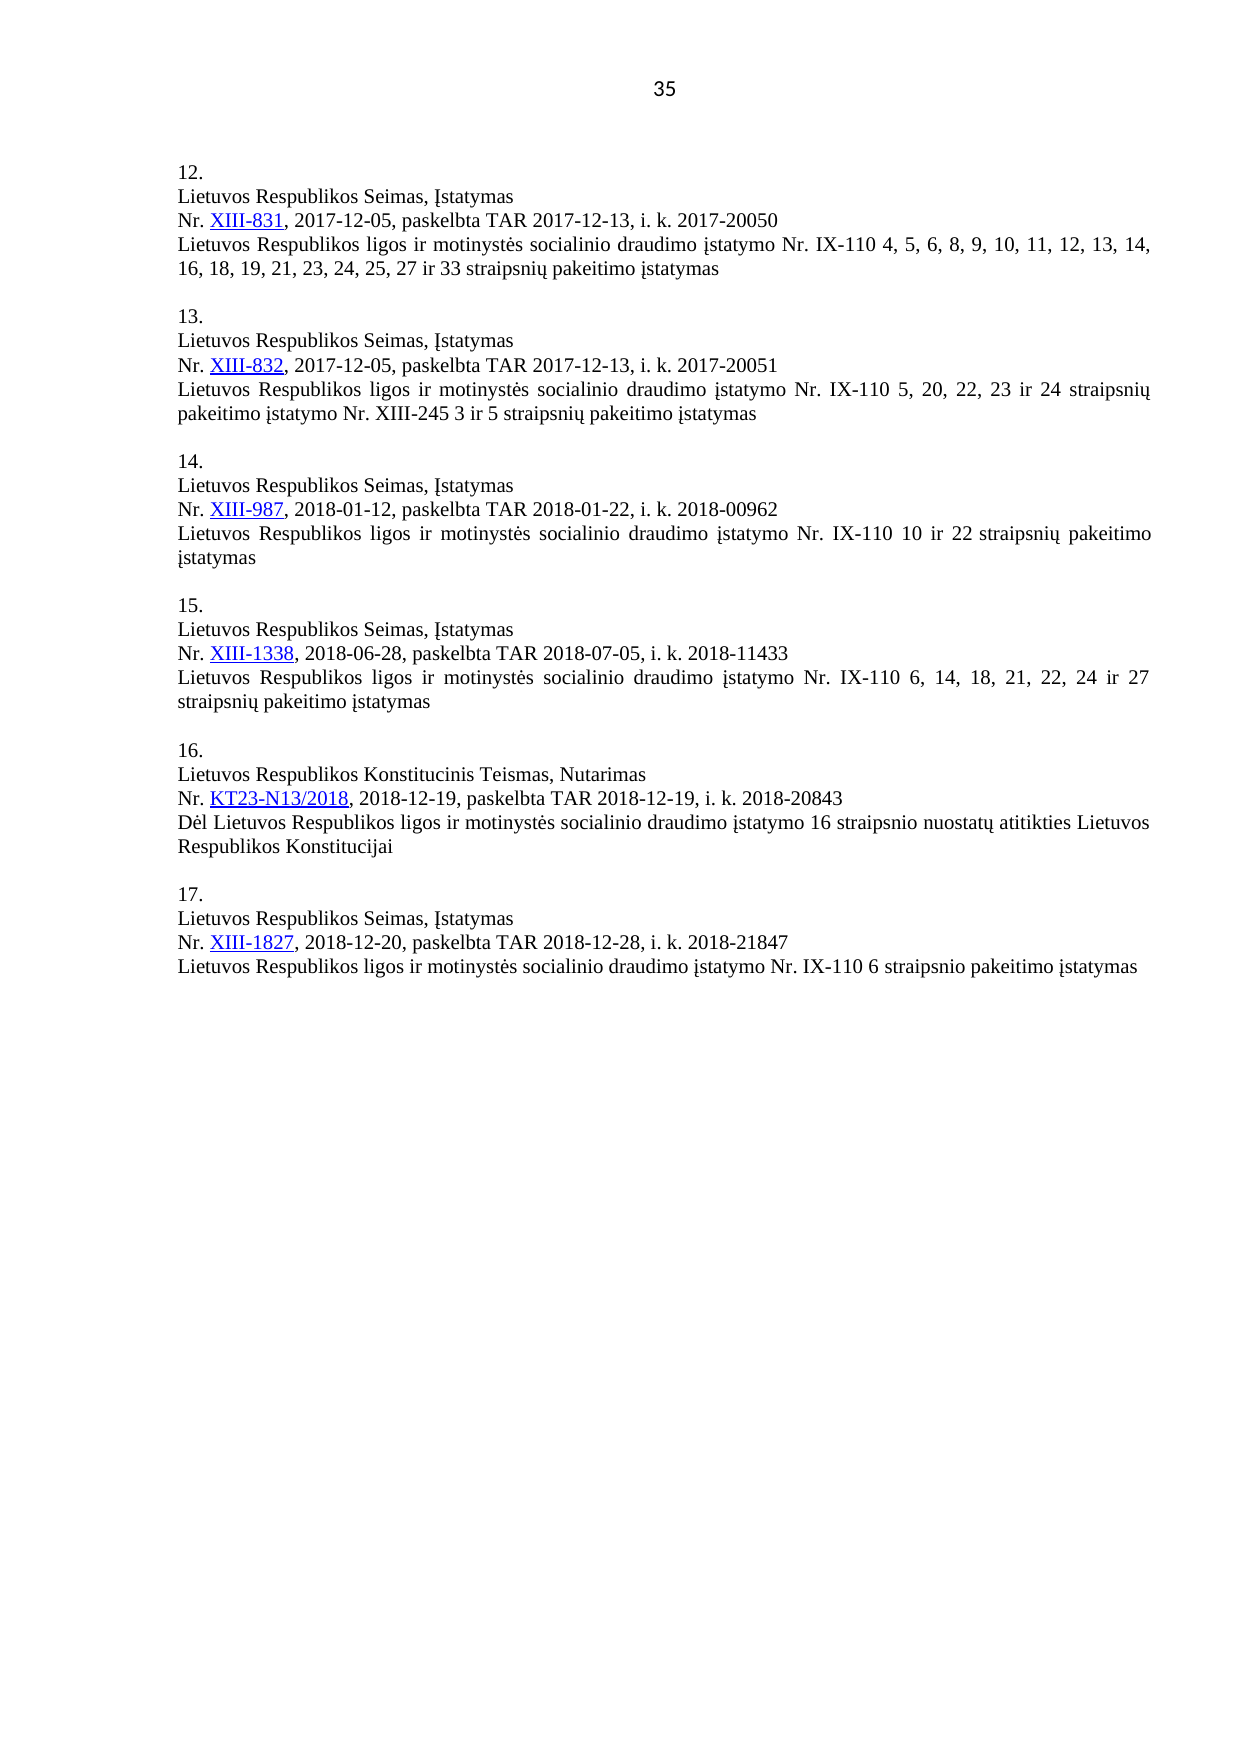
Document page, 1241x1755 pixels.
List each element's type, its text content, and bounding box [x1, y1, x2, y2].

text Nr. KT23-N13/2018, 2018-12-19, paskelbta TAR 2018-12-19, i. k. 2018-20843 [177, 786, 1152, 810]
text 15. [177, 593, 1152, 617]
text Nr. XIII-1338, 2018-06-28, paskelbta TAR 2018-07-05, i. k. 2018-11433 [177, 641, 1152, 665]
text Nr. XIII-1827, 2018-12-20, paskelbta TAR 2018-12-28, i. k. 2018-21847 [177, 930, 1152, 954]
text Lietuvos Respublikos ligos ir motinystės socialinio draudimo įstatymo Nr. IX-110 6, 14, 18, 21, 22, 24 ir 27 straipsnių pakeitimo įstatymas [177, 665, 1152, 713]
text Lietuvos Respublikos Seimas, Įstatymas [177, 473, 1152, 497]
text 14. [177, 449, 1152, 473]
text Nr. XIII-831, 2017-12-05, paskelbta TAR 2017-12-13, i. k. 2017-20050 [177, 208, 1152, 232]
text 13. [177, 304, 1152, 328]
text Lietuvos Respublikos ligos ir motinystės socialinio draudimo įstatymo Nr. IX-110 5, 20, 22, 23 ir 24 straipsnių pakeitimo įstatymo Nr. XIII-245 3 ir 5 straipsnių pakeitimo įstatymas [177, 377, 1152, 425]
text Lietuvos Respublikos Seimas, Įstatymas [177, 617, 1152, 641]
text Nr. XIII-987, 2018-01-12, paskelbta TAR 2018-01-22, i. k. 2018-00962 [177, 497, 1152, 521]
text Lietuvos Respublikos Seimas, Įstatymas [177, 906, 1152, 930]
text Lietuvos Respublikos Konstitucinis Teismas, Nutarimas [177, 762, 1152, 786]
text 12. [177, 160, 1152, 184]
text Dėl Lietuvos Respublikos ligos ir motinystės socialinio draudimo įstatymo 16 straipsnio nuostatų atitikties Lietuvos Respublikos Konstitucijai [177, 810, 1152, 858]
text Nr. XIII-832, 2017-12-05, paskelbta TAR 2017-12-13, i. k. 2017-20051 [177, 352, 1152, 377]
text Lietuvos Respublikos Seimas, Įstatymas [177, 328, 1152, 352]
text Lietuvos Respublikos ligos ir motinystės socialinio draudimo įstatymo Nr. IX-110 6 straipsnio pakeitimo įstatymas [177, 954, 1152, 978]
text 16. [177, 737, 1152, 762]
text Lietuvos Respublikos ligos ir motinystės socialinio draudimo įstatymo Nr. IX-110 4, 5, 6, 8, 9, 10, 11, 12, 13, 14, 16, 18, 19, 21, 23, 24, 25, 27 ir 33 straipsnių pakeitimo įstatymas [177, 232, 1152, 280]
text 17. [177, 882, 1152, 906]
text Lietuvos Respublikos Seimas, Įstatymas [177, 184, 1152, 208]
text Lietuvos Respublikos ligos ir motinystės socialinio draudimo įstatymo Nr. IX-110 10 ir 22 straipsnių pakeitimo įstatymas [177, 521, 1152, 569]
